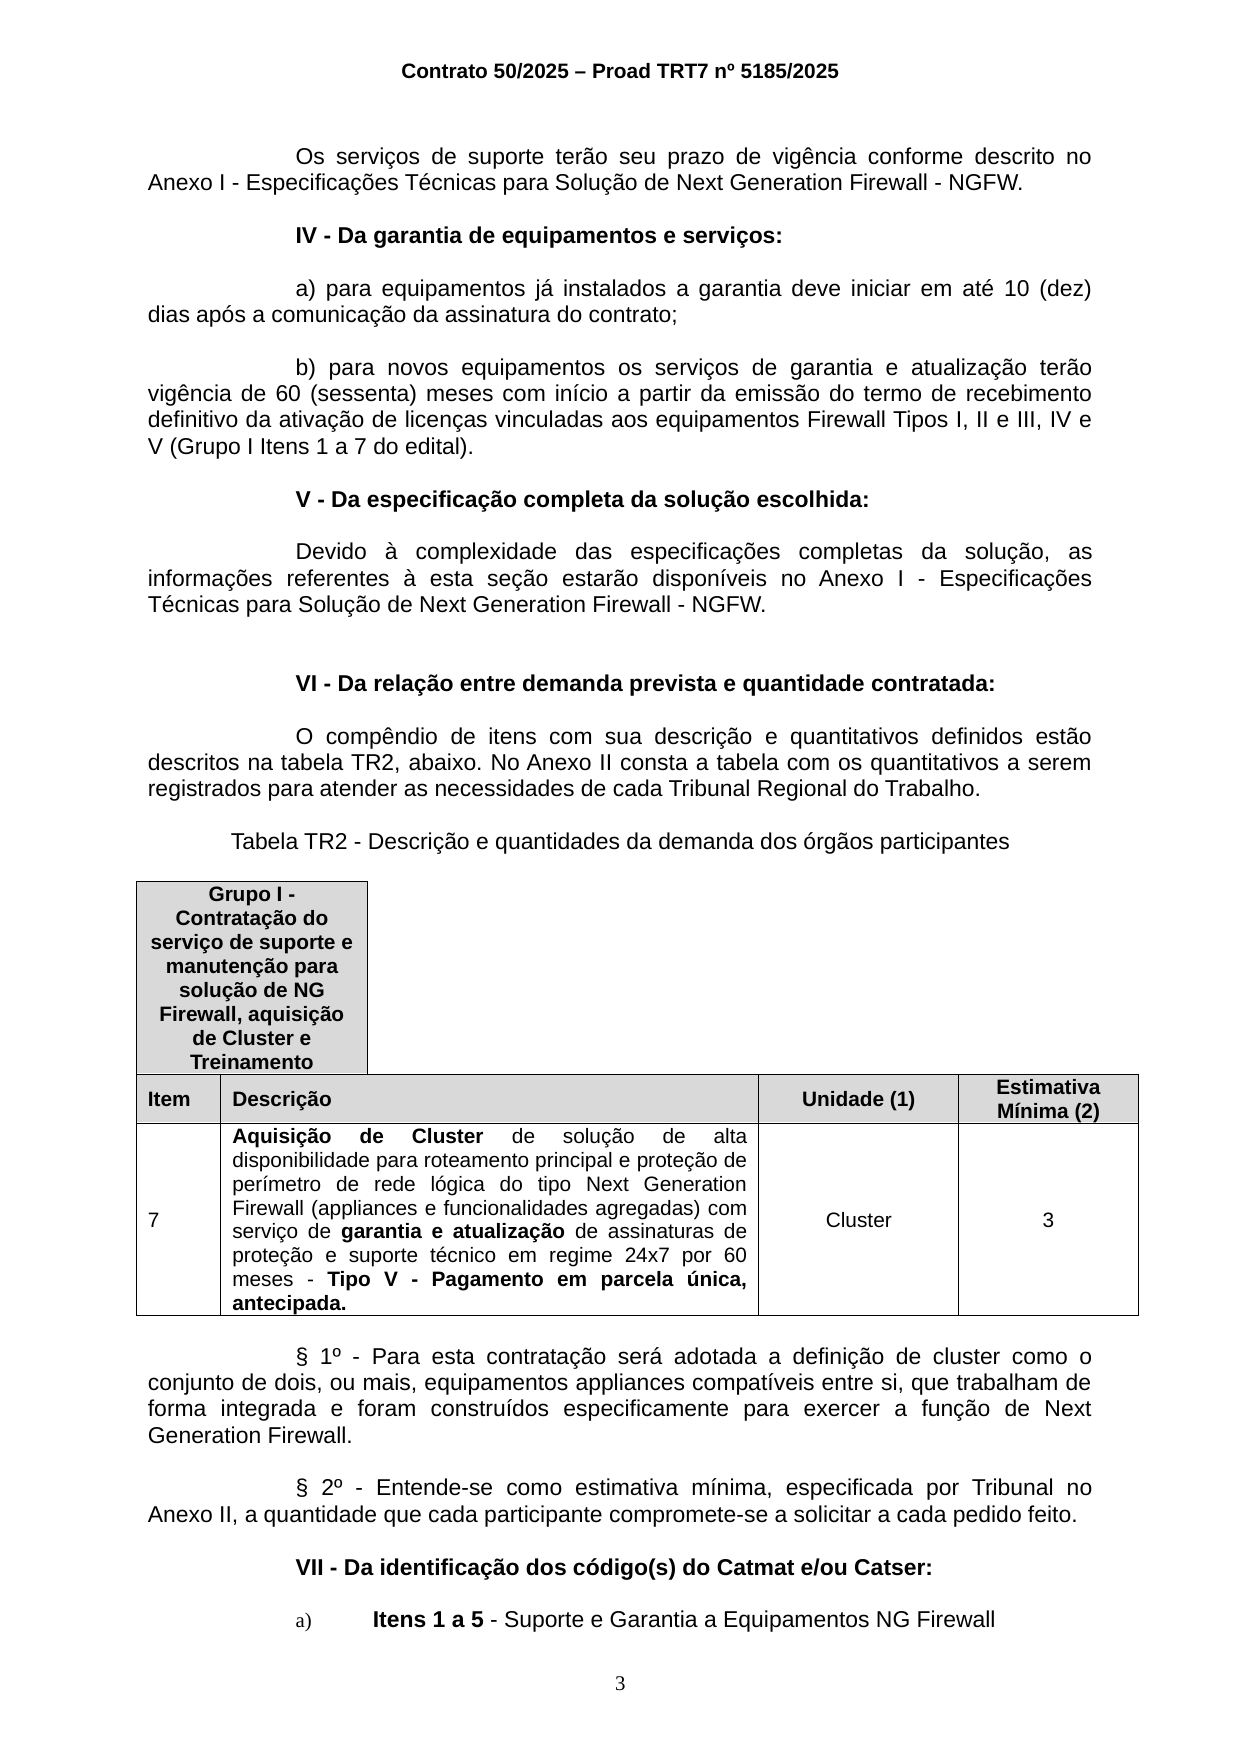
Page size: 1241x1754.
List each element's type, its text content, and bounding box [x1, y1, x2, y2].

text Devido à complexidade das especificações completas da solução, as informações referentes à esta seção estarão disponíveis no Anexo I - Especificações Técnicas para Solução de Next Generation Firewall - NGFW. [148, 538, 1092, 617]
table_cell Unidade (1) [759, 1075, 958, 1122]
text b) para novos equipamentos os serviços de garantia e atualização terão vigência de 60 (sessenta) meses com início a partir da emissão do termo de recebimento definitivo da ativação de licenças vinculadas aos equipamentos Firewall Tipos I, II e III, IV e V (Grupo I Itens 1 a 7 do edital). [148, 354, 1092, 459]
text § 1º - Para esta contratação será adotada a definição de cluster como o conjunto de dois, ou mais, equipamentos appliances compatíveis entre si, que trabalham de forma integrada e foram construídos especificamente para exercer a função de Next Generation Firewall. [148, 1343, 1092, 1448]
text V - Da especificação completa da solução escolhida: [148, 486, 1092, 512]
text VII - Da identificação dos código(s) do Catmat e/ou Catser: [148, 1553, 1092, 1580]
text Os serviços de suporte terão seu prazo de vigência conforme descrito no Anexo I - Especificações Técnicas para Solução de Next Generation Firewall - NGFW. [148, 143, 1092, 196]
table_header Grupo I - Contratação do serviço de suporte e manutenção para solução de NG Firewall, aquisição de Cluster e Treinamento [137, 882, 367, 1073]
table_cell Aquisição de Cluster de solução de alta disponibilidade para roteamento principal e proteção de perímetro de rede lógica do tipo Next Generation Firewall (appliances e funcionalidades agregadas) com serviço de garantia e atualização de assinaturas de proteção e suporte técnico em regime 24x7 por 60 meses - Tipo V - Pagamento em parcela única, antecipada. [221, 1124, 758, 1315]
text IV - Da garantia de equipamentos e serviços: [148, 222, 1092, 248]
text Tabela TR2 - Descrição e quantidades da demanda dos órgãos participantes [148, 828, 1092, 854]
table_cell Descrição [221, 1075, 758, 1122]
table_cell 3 [959, 1124, 1138, 1315]
table_cell Item [137, 1075, 220, 1122]
table_cell Estimativa Mínima (2) [959, 1075, 1138, 1122]
text a) para equipamentos já instalados a garantia deve iniciar em até 10 (dez) dias após a comunicação da assinatura do contrato; [148, 275, 1092, 327]
table_cell Cluster [759, 1124, 958, 1315]
text § 2º - Entende-se como estimativa mínima, especificada por Tribunal no Anexo II, a quantidade que cada participante compromete-se a solicitar a cada pedido feito. [148, 1474, 1092, 1527]
table_cell 7 [137, 1124, 220, 1315]
text VI - Da relação entre demanda prevista e quantidade contratada: [148, 670, 1092, 696]
list Itens 1 a 5 - Suporte e Garantia a Equipamentos NG Firewall [148, 1606, 1092, 1632]
text O compêndio de itens com sua descrição e quantitativos definidos estão descritos na tabela TR2, abaixo. No Anexo II consta a tabela com os quantitativos a serem registrados para atender as necessidades de cada Tribunal Regional do Trabalho. [148, 723, 1092, 802]
